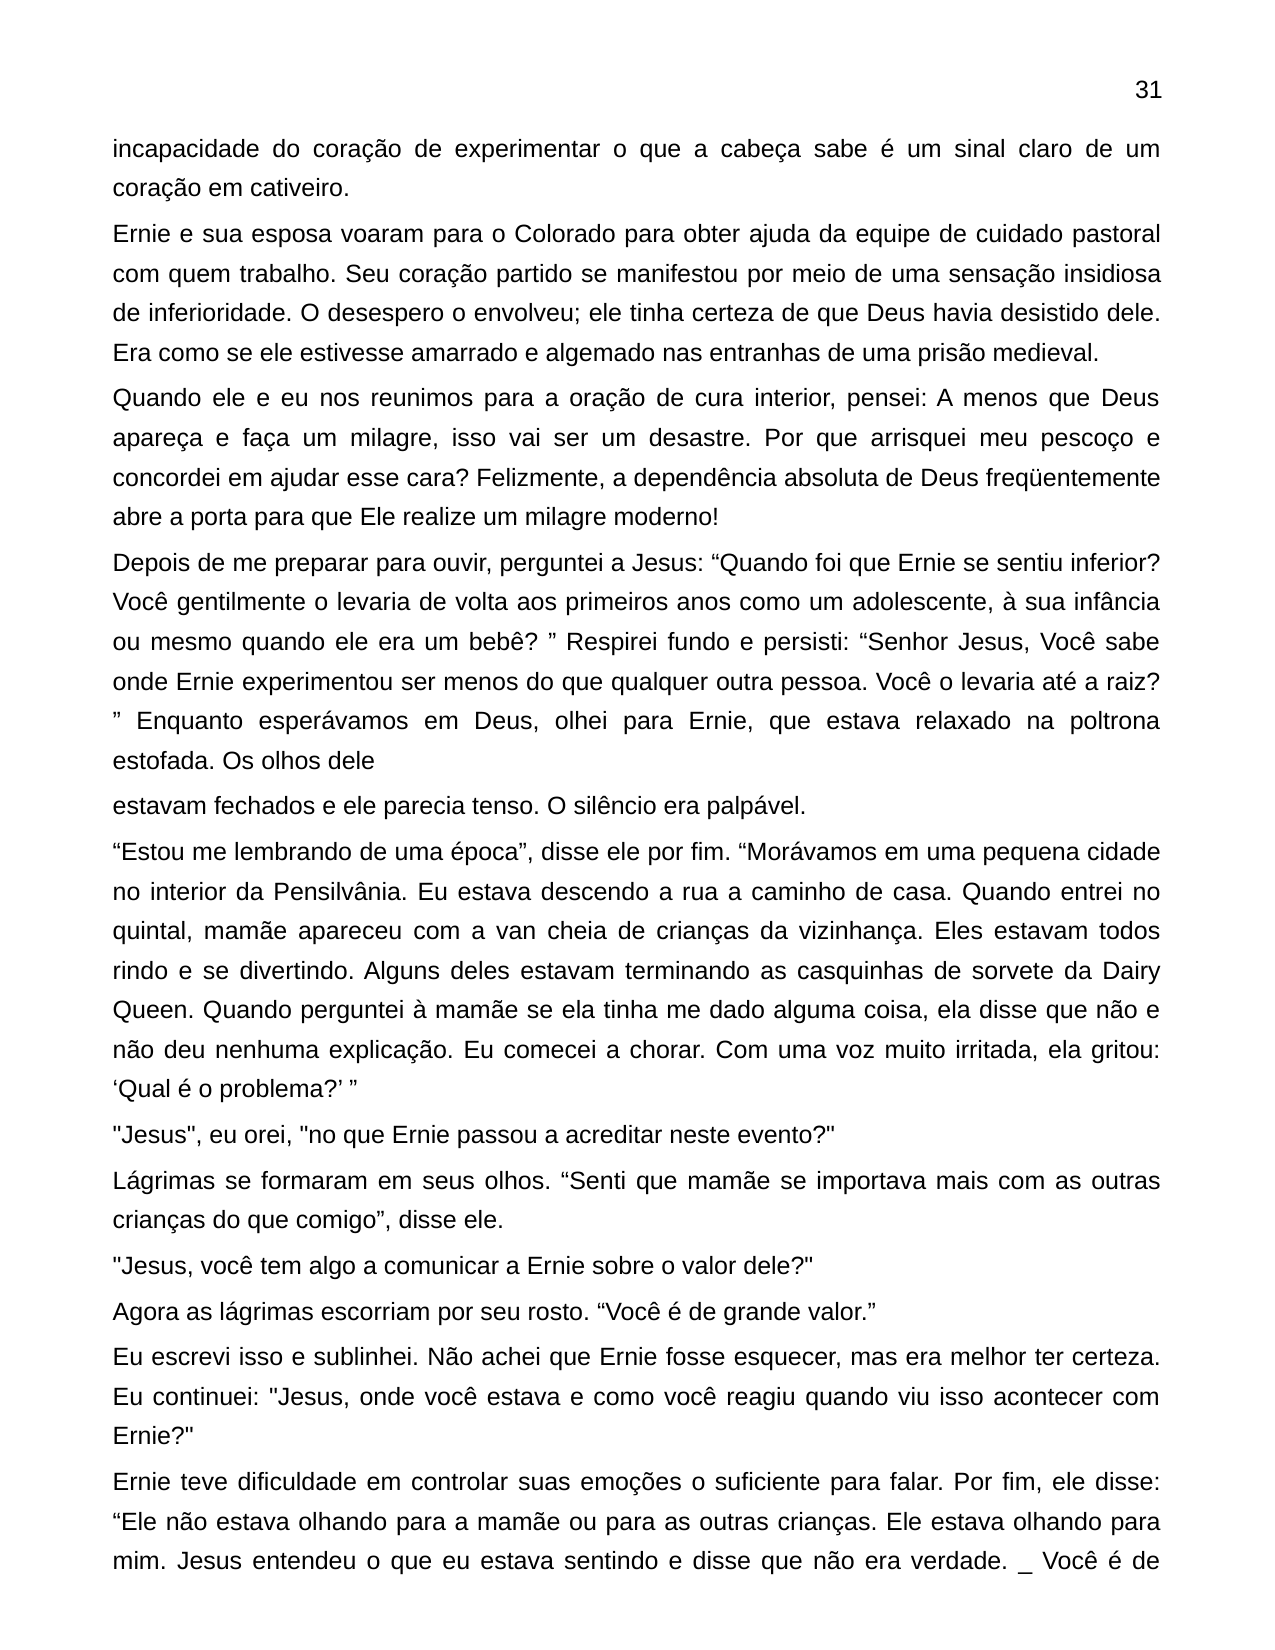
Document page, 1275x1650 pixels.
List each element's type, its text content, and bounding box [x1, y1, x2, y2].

text estavam fechados e ele parecia tenso. O silêncio era palpável. [112, 791, 1162, 820]
text "Jesus", eu orei, "no que Ernie passou a acreditar neste evento?" [112, 1120, 1162, 1149]
text Quando ele e eu nos reunimos para a oração de cura interior, pensei: A menos que Deus apareça e faça um milagre, isso vai ser um desastre. Por que arrisquei meu pescoço e concordei em ajudar esse cara? Felizmente, a dependência absoluta de Deus freqüentemente abre a porta para que Ele realize um milagre moderno! [112, 383, 1162, 531]
text incapacidade do coração de experimentar o que a cabeça sabe é um sinal claro de um coração em cativeiro. [112, 134, 1162, 202]
text Depois de me preparar para ouvir, perguntei a Jesus: “Quando foi que Ernie se sentiu inferior? Você gentilmente o levaria de volta aos primeiros anos como um adolescente, à sua infância ou mesmo quando ele era um bebê? ” Respirei fundo e persisti: “Senhor Jesus, Você sabe onde Ernie experimentou ser menos do que qualquer outra pessoa. Você o levaria até a raiz? ” Enquanto esperávamos em Deus, olhei para Ernie, que estava relaxado na poltrona estofada. Os olhos dele [112, 548, 1162, 774]
text Ernie teve dificuldade em controlar suas emoções o suficiente para falar. Por fim, ele disse: “Ele não estava olhando para a mamãe ou para as outras crianças. Ele estava olhando para mim. Jesus entendeu o que eu estava sentindo e disse que não era verdade. _ Você é de [112, 1467, 1162, 1575]
text Ernie e sua esposa voaram para o Colorado para obter ajuda da equipe de cuidado pastoral com quem trabalho. Seu coração partido se manifestou por meio de uma sensação insidiosa de inferioridade. O desespero o envolveu; ele tinha certeza de que Deus havia desistido dele. Era como se ele estivesse amarrado e algemado nas entranhas de uma prisão medieval. [112, 219, 1162, 366]
text Eu escrevi isso e sublinhei. Não achei que Ernie fosse esquecer, mas era melhor ter certeza. Eu continuei: "Jesus, onde você estava e como você reagiu quando viu isso acontecer com Ernie?" [112, 1342, 1162, 1450]
text Agora as lágrimas escorriam por seu rosto. “Você é de grande valor.” [112, 1296, 1162, 1325]
text "Jesus, você tem algo a comunicar a Ernie sobre o valor dele?" [112, 1251, 1162, 1279]
text Lágrimas se formaram em seus olhos. “Senti que mamãe se importava mais com as outras crianças do que comigo”, disse ele. [112, 1166, 1162, 1234]
text “Estou me lembrando de uma época”, disse ele por fim. “Morávamos em uma pequena cidade no interior da Pensilvânia. Eu estava descendo a rua a caminho de casa. Quando entrei no quintal, mamãe apareceu com a van cheia de crianças da vizinhança. Eles estavam todos rindo e se divertindo. Alguns deles estavam terminando as casquinhas de sorvete da Dairy Queen. Quando perguntei à mamãe se ela tinha me dado alguma coisa, ela disse que não e não deu nenhuma explicação. Eu comecei a chorar. Com uma voz muito irritada, ela gritou: ‘Qual é o problema?’ ” [112, 837, 1162, 1103]
